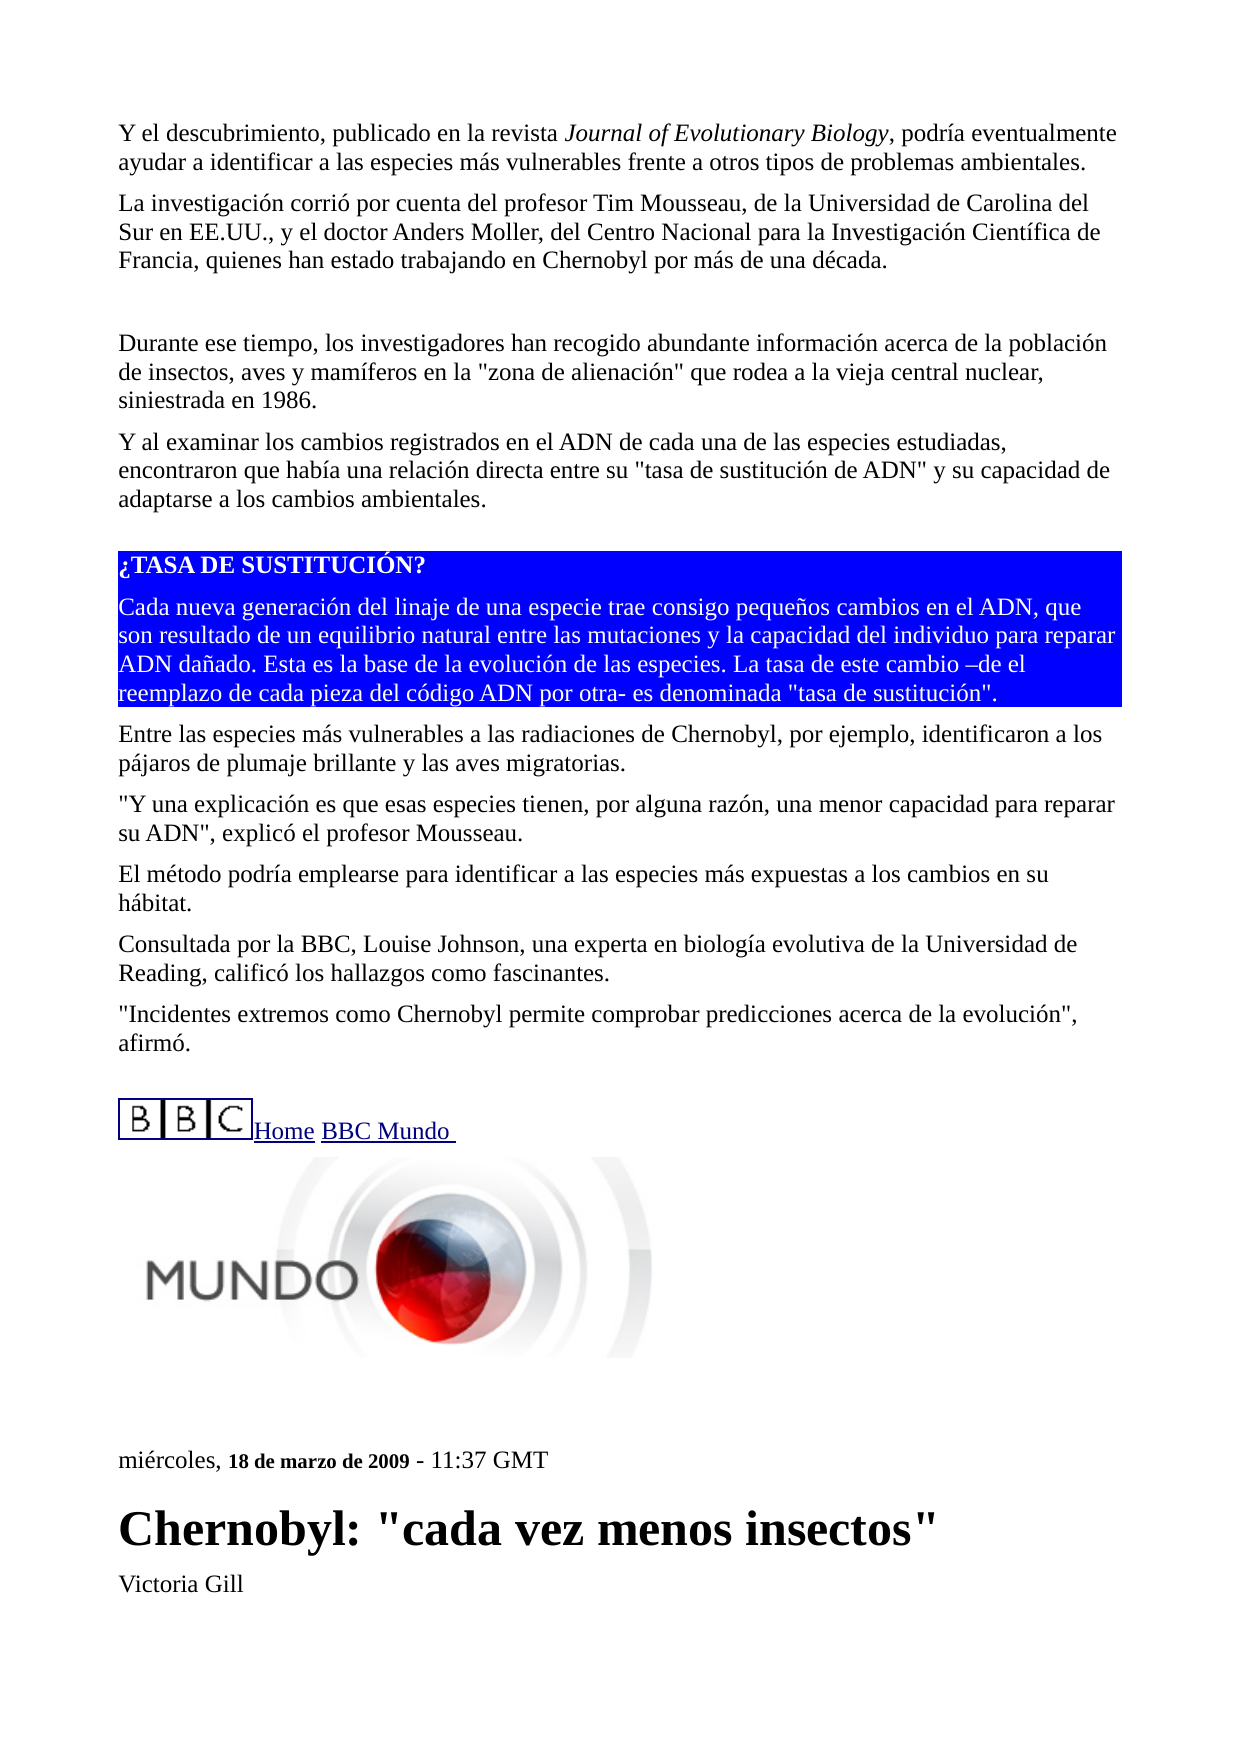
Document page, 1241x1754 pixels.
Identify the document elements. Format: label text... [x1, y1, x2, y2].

text "Incidentes extremos como Chernobyl permite comprobar predicciones acerca de la evolución", afirmó. [118, 999, 1122, 1057]
text Y el descubrimiento, publicado en la revista Journal of Evolutionary Biology, podría eventualmente ayudar a identificar a las especies más vulnerables frente a otros tipos de problemas ambientales. [118, 118, 1122, 176]
text Durante ese tiempo, los investigadores han recogido abundante información acerca de la población de insectos, aves y mamíferos en la "zona de alienación" que rodea a la vieja central nuclear, siniestrada en 1986. [118, 328, 1122, 414]
text El método podría emplearse para identificar a las especies más expuestas a los cambios en su hábitat. [118, 859, 1122, 917]
text Cada nueva generación del linaje de una especie trae consigo pequeños cambios en el ADN, que son resultado de un equilibrio natural entre las mutaciones y la capacidad del individuo para reparar ADN dañado. Esta es la base de la evolución de las especies. La tasa de este cambio –de el reemplazo de cada pieza del código ADN por otra- es denominada "tasa de sustitución". [118, 592, 1122, 707]
picture [123, 1157, 655, 1358]
text Home BBC Mundo [118, 1098, 1122, 1145]
text Consultada por la BBC, Louise Johnson, una experta en biología evolutiva de la Universidad de Reading, calificó los hallazgos como fascinantes. [118, 929, 1122, 987]
text "Y una explicación es que esas especies tienen, por alguna razón, una menor capacidad para reparar su ADN", explicó el profesor Mousseau. [118, 789, 1122, 847]
text Y al examinar los cambios registrados en el ADN de cada una de las especies estudiadas, encontraron que había una relación directa entre su "tasa de sustitución de ADN" y su capacidad de adaptarse a los cambios ambientales. [118, 427, 1122, 513]
subtitle Chernobyl: "cada vez menos insectos" [118, 1499, 1122, 1556]
text Entre las especies más vulnerables a las radiaciones de Chernobyl, por ejemplo, identificaron a los pájaros de plumaje brillante y las aves migratorias. [118, 719, 1122, 777]
picture [120, 1100, 251, 1138]
subtitle ¿TASA DE SUSTITUCIÓN? [118, 551, 1122, 579]
text miércoles, 18 de marzo de 2009 - 11:37 GMT [118, 1445, 1122, 1474]
text La investigación corrió por cuenta del profesor Tim Mousseau, de la Universidad de Carolina del Sur en EE.UU., y el doctor Anders Moller, del Centro Nacional para la Investigación Científica de Francia, quienes han estado trabajando en Chernobyl por más de una década. [118, 188, 1122, 274]
text Victoria Gill [118, 1569, 1122, 1598]
